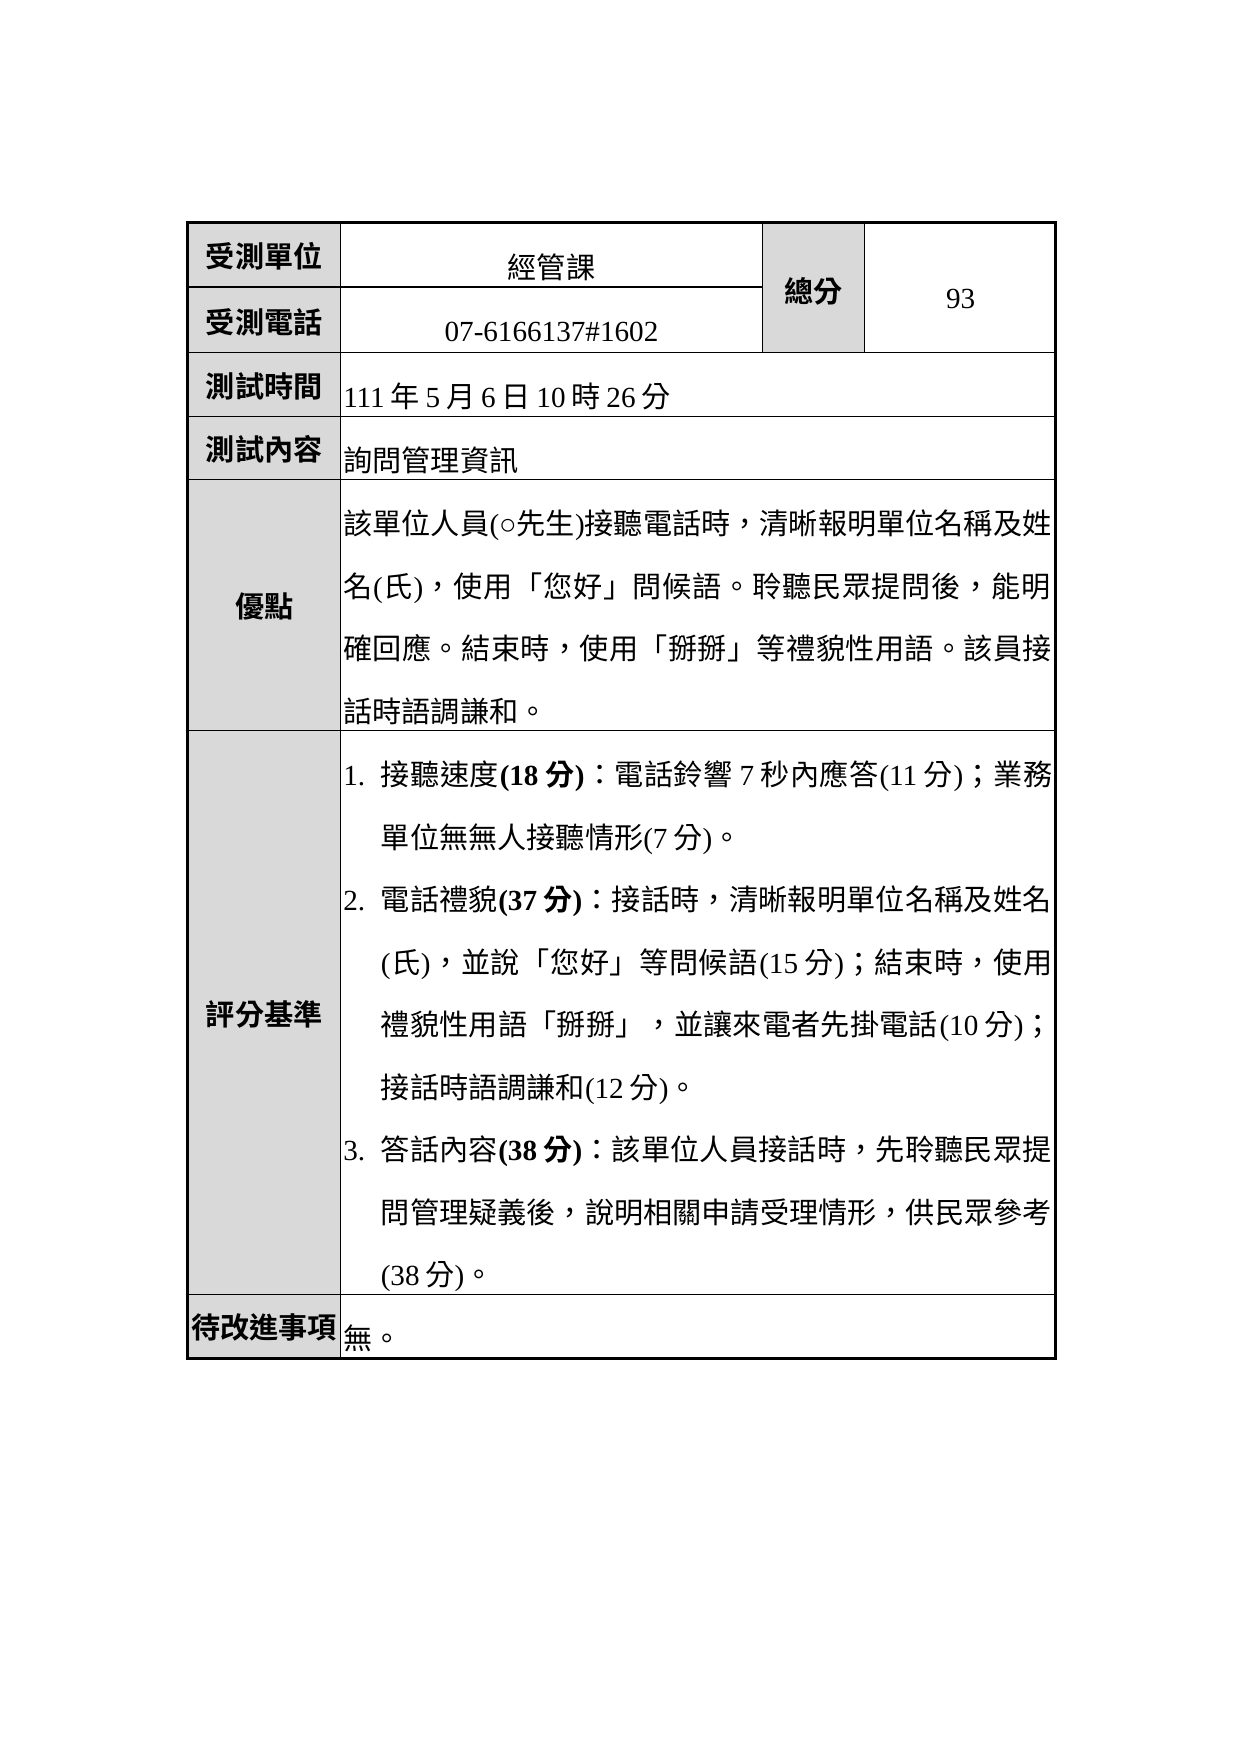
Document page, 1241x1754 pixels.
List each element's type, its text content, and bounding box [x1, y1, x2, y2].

table_cell 接聽速度(18分)：電話鈴響7秒內應答(11分)；業務單位無無人接聽情形(7分)。 電話禮貌(37分)：接話時，清晰報明單位名稱及姓名(氏)，並說「您好」等問候語(15分)；結束時，使用禮貌性用語「掰掰」，並讓來電者先掛電話(10分)；接話時語調謙和(12分)。 答話內容(38分)：該單位人員接話時，先聆聽民眾提問管理疑義後，說明相關申請受理情形，供民眾參考(38分)。 [341, 731, 1054, 1294]
table_cell 07-6166137#1602 [341, 288, 762, 352]
table_cell 111年5月6日10時26分 [341, 353, 1054, 416]
table_cell 受測電話 [189, 288, 340, 352]
table_cell 測試時間 [189, 353, 340, 416]
table_header 經管課 [341, 224, 762, 286]
table_cell 測試內容 [189, 417, 340, 479]
table_cell 評分基準 [189, 731, 340, 1294]
table_header 受測單位 [189, 224, 340, 286]
table_cell 詢問管理資訊 [341, 417, 1054, 479]
table_cell 該單位人員(○先生)接聽電話時，清晰報明單位名稱及姓名(氏)，使用「您好」問候語。聆聽民眾提問後，能明確回應。結束時，使用「掰掰」等禮貌性用語。該員接話時語調謙和。 [341, 480, 1054, 730]
table_header 總分 [763, 224, 864, 352]
table_header 93 [865, 224, 1054, 352]
table_cell 優點 [189, 480, 340, 730]
table_cell 無。 [341, 1295, 1054, 1357]
table_cell 待改進事項 [189, 1295, 340, 1357]
